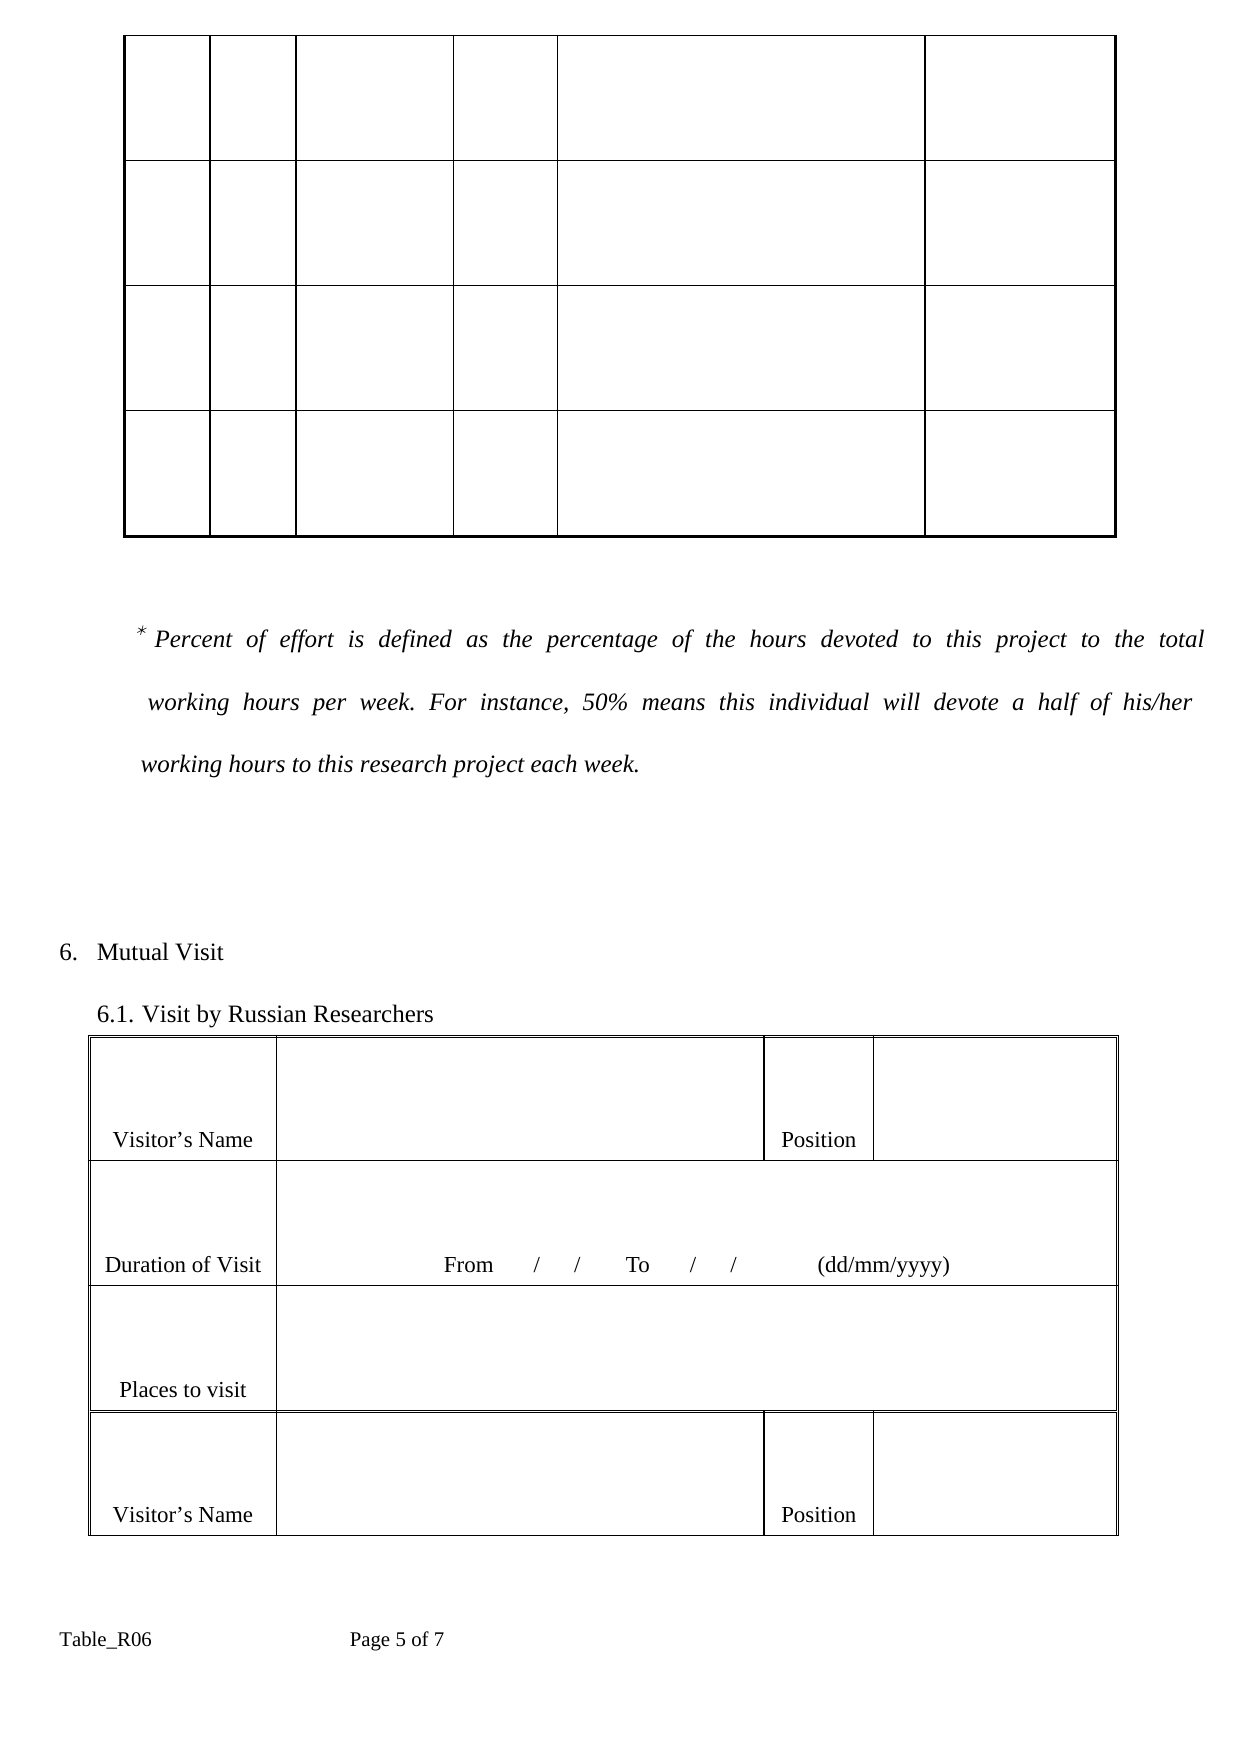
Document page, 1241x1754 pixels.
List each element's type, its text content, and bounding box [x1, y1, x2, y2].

list Visit by Russian Researchers [97, 972, 1181, 1035]
table_cell [126, 36, 209, 160]
table_cell [297, 36, 453, 160]
table_cell [211, 36, 295, 160]
table_cell [558, 36, 924, 160]
table_header [277, 1038, 763, 1160]
table_cell [277, 1413, 763, 1535]
table_cell [454, 411, 557, 535]
table_cell Places to visit [91, 1286, 276, 1410]
table_cell [926, 161, 1114, 285]
table_header Visitor’s Name [91, 1038, 276, 1160]
table_cell [211, 161, 295, 285]
table_header Position [765, 1038, 873, 1160]
table_cell [297, 161, 453, 285]
table_cell [126, 411, 209, 535]
table_cell [277, 1286, 1116, 1410]
table_cell [558, 286, 924, 410]
table_cell [926, 36, 1114, 160]
table_cell Duration of Visit [91, 1161, 276, 1285]
table_cell [454, 286, 557, 410]
table_cell [297, 411, 453, 535]
table_cell [558, 161, 924, 285]
table_cell [211, 286, 295, 410]
table_cell [926, 411, 1114, 535]
table_header [874, 1038, 1116, 1160]
table_cell [454, 36, 557, 160]
table_cell [926, 286, 1114, 410]
table_cell [874, 1413, 1116, 1535]
table_cell [558, 411, 924, 535]
text ＊Percent of effort is defined as the percentage of the hours devoted to this project to the total working hours per week. For instance, 50% means this individual will devote a half of his/her working hours to this research project each week. [134, 597, 1207, 785]
table_cell [454, 161, 557, 285]
list Mutual Visit [59, 910, 1181, 972]
table_cell [126, 161, 209, 285]
table_cell Visitor’s Name [91, 1413, 276, 1535]
table_cell From / / To / / (dd/mm/yyyy) [277, 1161, 1116, 1285]
table_cell Position [765, 1413, 873, 1535]
table_cell [126, 286, 209, 410]
table_cell [297, 286, 453, 410]
table_cell [211, 411, 295, 535]
